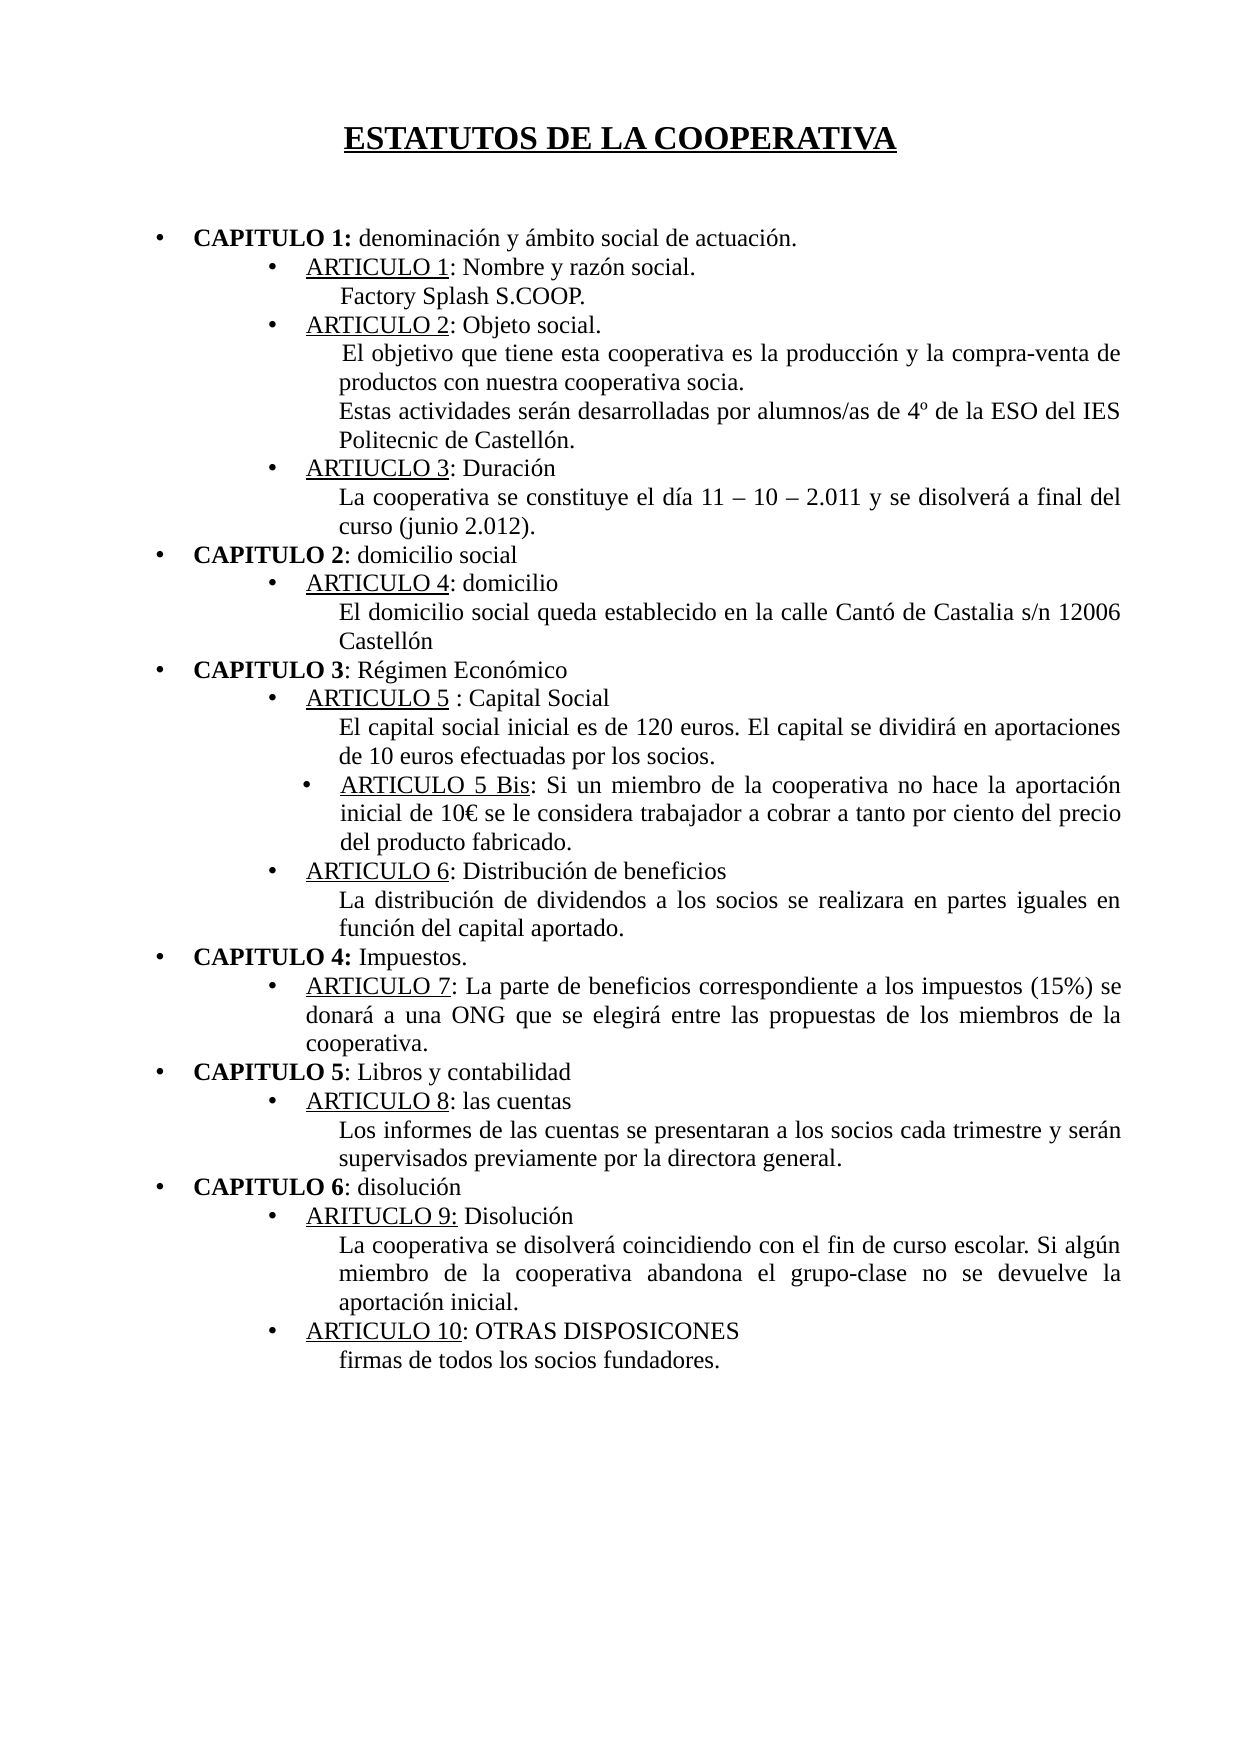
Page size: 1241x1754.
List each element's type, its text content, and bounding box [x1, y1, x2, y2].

text El objetivo que tiene esta cooperativa es la producción y la compra-venta de productos con nuestra cooperativa socia. [338, 338, 1122, 396]
text El domicilio social queda establecido en la calle Cantó de Castalia s/n 12006 Castellón [338, 597, 1122, 655]
list ARTICULO 7: La parte de beneficios correspondiente a los impuestos (15%) se donará a una ONG que se elegirá entre las propuestas de los miembros de la cooperativa. [268, 971, 1122, 1057]
list ARTICULO 8: las cuentas [268, 1086, 1122, 1115]
list ARTICULO 5 : Capital Social [268, 683, 1122, 712]
text firmas de todos los socios fundadores. [338, 1345, 1122, 1373]
text El capital social inicial es de 120 euros. El capital se dividirá en aportaciones de 10 euros efectuadas por los socios. [338, 712, 1122, 770]
text La cooperativa se disolverá coincidiendo con el fin de curso escolar. Si algún miembro de la cooperativa abandona el grupo-clase no se devuelve la aportación inicial. [338, 1230, 1122, 1316]
text ESTATUTOS DE LA COOPERATIVA [118, 118, 1122, 156]
list CAPITULO 5: Libros y contabilidad [156, 1057, 1122, 1086]
text La distribución de dividendos a los socios se realizara en partes iguales en función del capital aportado. [338, 885, 1122, 942]
list CAPITULO 2: domicilio social [156, 540, 1122, 568]
text Los informes de las cuentas se presentaran a los socios cada trimestre y serán supervisados previamente por la directora general. [338, 1115, 1122, 1172]
list ARTICULO 10: OTRAS DISPOSICONES [268, 1316, 1122, 1345]
text La cooperativa se constituye el día 11 – 10 – 2.011 y se disolverá a final del curso (junio 2.012). [338, 482, 1122, 540]
list ARTICULO 4: domicilio [268, 568, 1122, 597]
list ARITUCLO 9: Disolución [268, 1201, 1122, 1230]
list ARTICULO 5 Bis: Si un miembro de la cooperativa no hace la aportación inicial de 10€ se le considera trabajador a cobrar a tanto por ciento del precio del producto fabricado. [302, 770, 1122, 856]
text Factory Splash S.COOP. [118, 281, 1122, 310]
list CAPITULO 1: denominación y ámbito social de actuación. [156, 223, 1122, 252]
text Estas actividades serán desarrolladas por alumnos/as de 4º de la ESO del IES Politecnic de Castellón. [338, 396, 1122, 453]
list ARTICULO 2: Objeto social. [268, 310, 1122, 338]
list CAPITULO 4: Impuestos. [156, 942, 1122, 971]
list CAPITULO 3: Régimen Económico [156, 655, 1122, 683]
list ARTIUCLO 3: Duración [268, 453, 1122, 482]
list ARTICULO 1: Nombre y razón social. [268, 252, 1122, 281]
list ARTICULO 6: Distribución de beneficios [268, 856, 1122, 885]
list CAPITULO 6: disolución [156, 1172, 1122, 1201]
